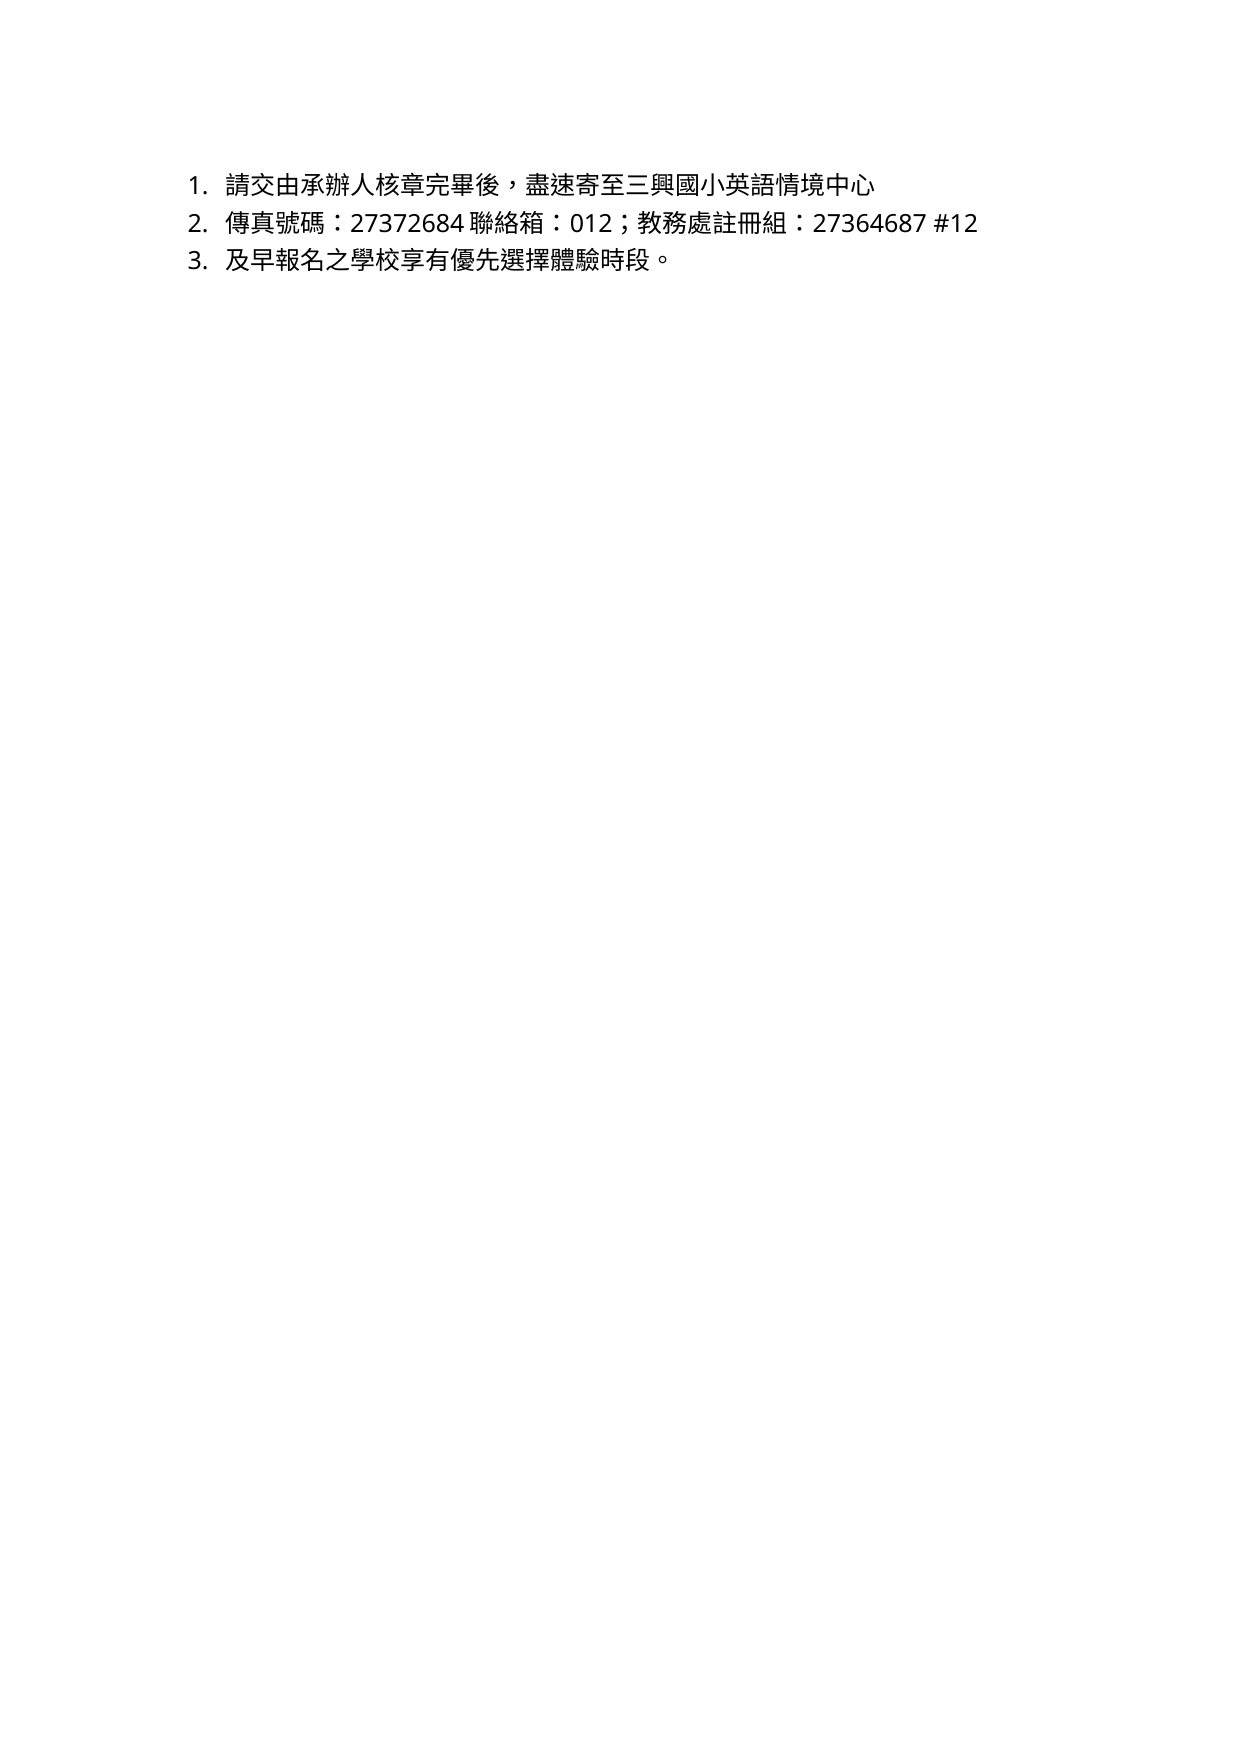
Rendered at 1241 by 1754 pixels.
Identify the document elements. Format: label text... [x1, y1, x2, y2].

list 及早報名之學校享有優先選擇體驗時段。 [187, 239, 1053, 277]
list 傳真號碼：27372684聯絡箱：012；教務處註冊組：27364687 #12 [187, 202, 1053, 239]
list 請交由承辦人核章完畢後，盡速寄至三興國小英語情境中心 [187, 164, 1053, 202]
